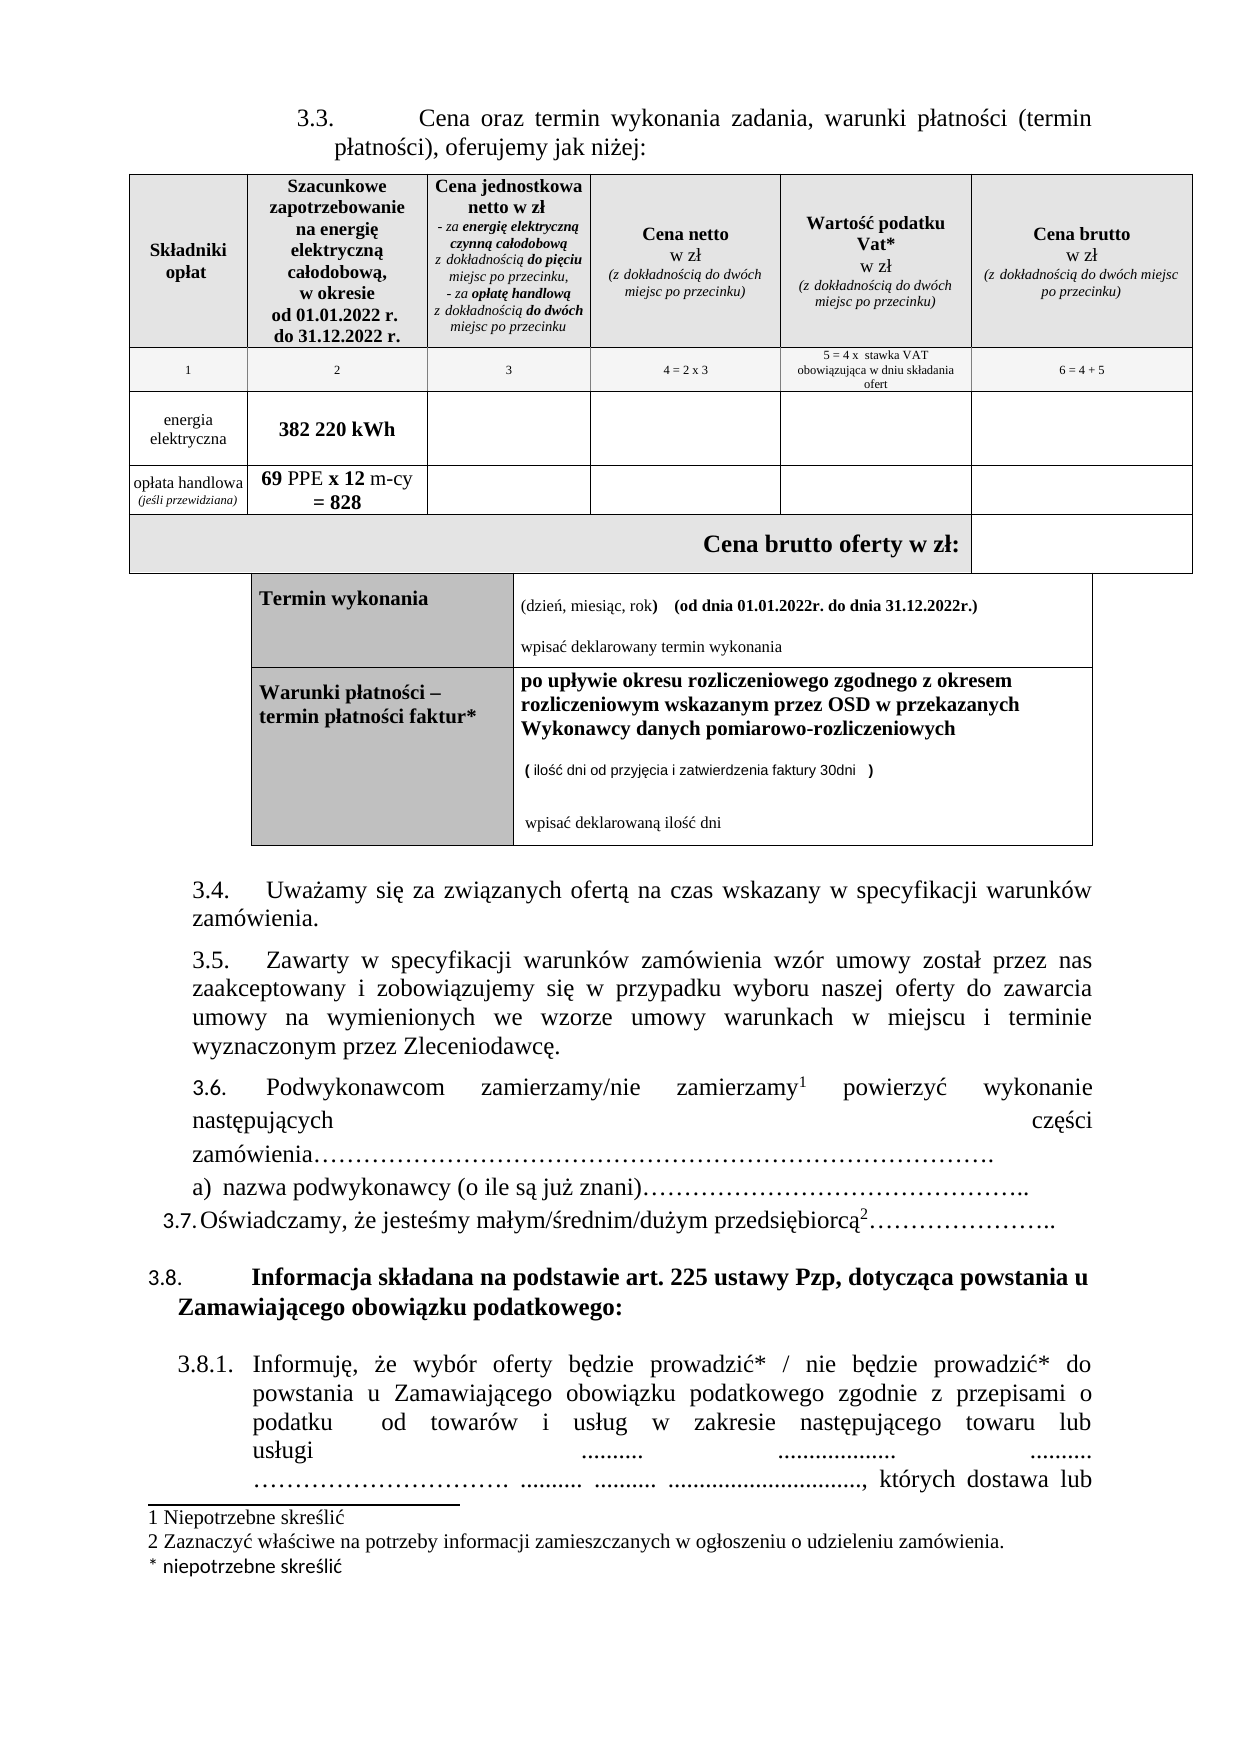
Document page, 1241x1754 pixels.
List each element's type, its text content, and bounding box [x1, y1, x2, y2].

table_cell [428, 392, 590, 465]
table_cell [591, 392, 780, 465]
table_cell [129, 574, 247, 667]
table_cell [247, 667, 251, 845]
table_cell [972, 515, 1192, 572]
table_header Składniki opłat [130, 175, 247, 347]
list Niepotrzebne skreślić [148, 1505, 1093, 1529]
table_header Wartość podatku Vat* w zł (z dokładnością do dwóch miejsc po przecinku) [781, 175, 971, 347]
table_cell opłata handlowa (jeśli przewidziana) [130, 466, 247, 514]
table_cell 3 [428, 348, 590, 391]
table_cell 5 = 4 x stawka VAT obowiązująca w dniu składania ofert [781, 348, 971, 391]
list Zawarty w specyfikacji warunków zamówienia wzór umowy został przez nas zaakceptowany i zobowiązujemy się w przypadku wyboru naszej oferty do zawarcia umowy na wymienionych we wzorze umowy warunkach w miejscu i terminie wyznaczonym przez Zleceniodawcę. [192, 945, 1093, 1060]
table_cell [972, 466, 1192, 514]
table_cell [1093, 667, 1192, 845]
table_cell 6 = 4 + 5 [972, 348, 1192, 391]
table_cell [591, 466, 780, 514]
table_cell Warunki płatności – termin płatności faktur* [252, 668, 513, 845]
table_cell 1 [130, 348, 247, 391]
table_cell 69 PPE x 12 m-cy = 828 [248, 466, 427, 514]
list Oświadczamy, że jesteśmy małym/średnim/dużym przedsiębiorcą………………….. [162, 1205, 1093, 1234]
table_cell energia elektryczna [130, 392, 247, 465]
table_cell 4 = 2 x 3 [591, 348, 780, 391]
list Informacja składana na podstawie art. 225 ustawy Pzp, dotycząca powstania u Zamawiającego obowiązku podatkowego: [148, 1262, 1093, 1320]
list Informuję, że wybór oferty będzie prowadzić* / nie będzie prowadzić* do powstania u Zamawiającego obowiązku podatkowego zgodnie z przepisami o podatku od towarów i usług w zakresie następującego towaru lub usługi .......... ................... .......... …………………………. .......... .......... ..............................., których dostawa lub [177, 1349, 1093, 1493]
table_header Cena brutto w zł (z dokładnością do dwóch miejsc po przecinku) [972, 175, 1192, 347]
table_cell (dzień, miesiąc, rok) (od dnia 01.01.2022r. do dnia 31.12.2022r.) wpisać deklarowany termin wykonania [514, 574, 1092, 667]
list Cena oraz termin wykonania zadania, warunki płatności (termin płatności), oferujemy jak niżej: [297, 103, 1093, 161]
table_cell [129, 667, 247, 845]
table_cell [972, 392, 1192, 465]
list Podwykonawcom zamierzamy/nie zamierzamy powierzyć wykonanie następujących części zamówienia………………………………………………………………………. [192, 1072, 1093, 1167]
table_cell po upływie okresu rozliczeniowego zgodnego z okresem rozliczeniowym wskazanym przez OSD w przekazanych Wykonawcy danych pomiarowo-rozliczeniowych ( ilość dni od przyjęcia i zatwierdzenia faktury 30dni ) wpisać deklarowaną ilość dni [514, 668, 1092, 845]
table_cell 2 [248, 348, 427, 391]
table_cell [1093, 574, 1192, 667]
table_cell Cena brutto oferty w zł: [130, 515, 971, 572]
table_cell [781, 392, 971, 465]
list Uważamy się za związanych ofertą na czas wskazany w specyfikacji warunków zamówienia. [192, 875, 1093, 932]
table_cell Termin wykonania [252, 574, 513, 667]
list Zaznaczyć właściwe na potrzeby informacji zamieszczanych w ogłoszeniu o udzieleniu zamówienia. [148, 1529, 1093, 1553]
table_cell [781, 466, 971, 514]
table_cell 382 220 kWh [248, 392, 427, 465]
table_header Cena jednostkowa netto w zł - za energię elektryczną czynną całodobową z dokładnością do pięciu miejsc po przecinku, - za opłatę handlową z dokładnością do dwóch miejsc po przecinku [428, 175, 590, 347]
table_header Cena netto w zł (z dokładnością do dwóch miejsc po przecinku) [591, 175, 780, 347]
table_header Szacunkowe zapotrzebowanie na energię elektryczną całodobową, w okresie od 01.01.2022 r. do 31.12.2022 r. [248, 175, 427, 347]
list * niepotrzebne skreślić [148, 1553, 1093, 1578]
list nazwa podwykonawcy (o ile są już znani)……………………………………….. [192, 1172, 1093, 1200]
table_cell [428, 466, 590, 514]
table_cell [247, 574, 251, 667]
